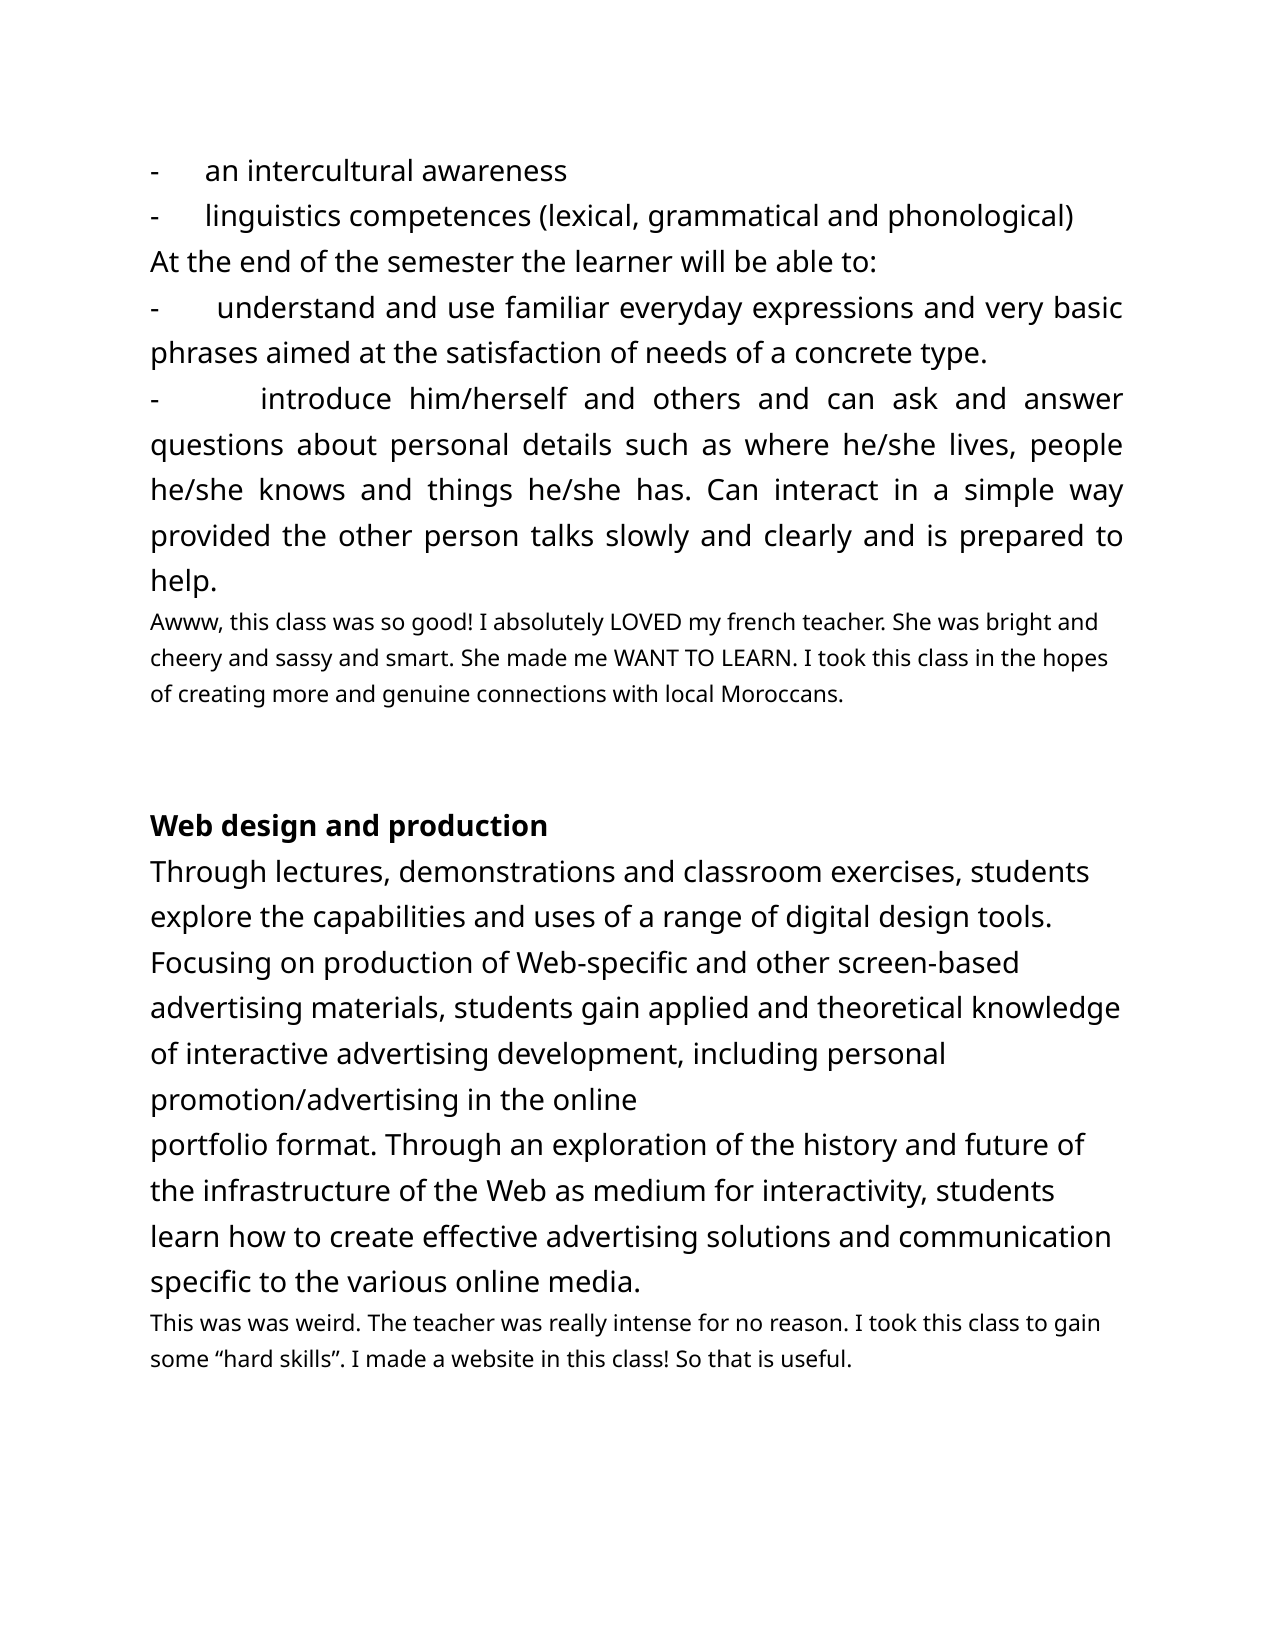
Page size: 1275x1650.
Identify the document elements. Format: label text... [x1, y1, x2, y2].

text At the end of the semester the learner will be able to: [150, 241, 1125, 281]
text - an intercultural awareness [150, 150, 1125, 190]
text Awww, this class was so good! I absolutely LOVED my french teacher. She was bright and cheery and sassy and smart. She made me WANT TO LEARN. I took this class in the hopes of creating more and genuine connections with local Moroccans. [150, 606, 1125, 709]
text - introduce him/herself and others and can ask and answer questions about personal details such as where he/she lives, people he/she knows and things he/she has. Can interact in a simple way provided the other person talks slowly and clearly and is prepared to help. [150, 378, 1125, 600]
text portfolio format. Through an exploration of the history and future of the infrastructure of the Web as medium for interactivity, students learn how to create effective advertising solutions and communication specific to the various online media. [150, 1125, 1125, 1301]
text Through lectures, demonstrations and classroom exercises, students explore the capabilities and uses of a range of digital design tools. Focusing on production of Web-specific and other screen-based advertising materials, students gain applied and theoretical knowledge of interactive advertising development, including personal promotion/advertising in the online [150, 851, 1125, 1119]
text Web design and production [150, 805, 1125, 845]
text This was was weird. The teacher was really intense for no reason. I took this class to gain some “hard skills”. I made a website in this class! So that is useful. [150, 1307, 1125, 1374]
text - understand and use familiar everyday expressions and very basic phrases aimed at the satisfaction of needs of a concrete type. [150, 287, 1125, 372]
text - linguistics competences (lexical, grammatical and phonological) [150, 196, 1125, 235]
